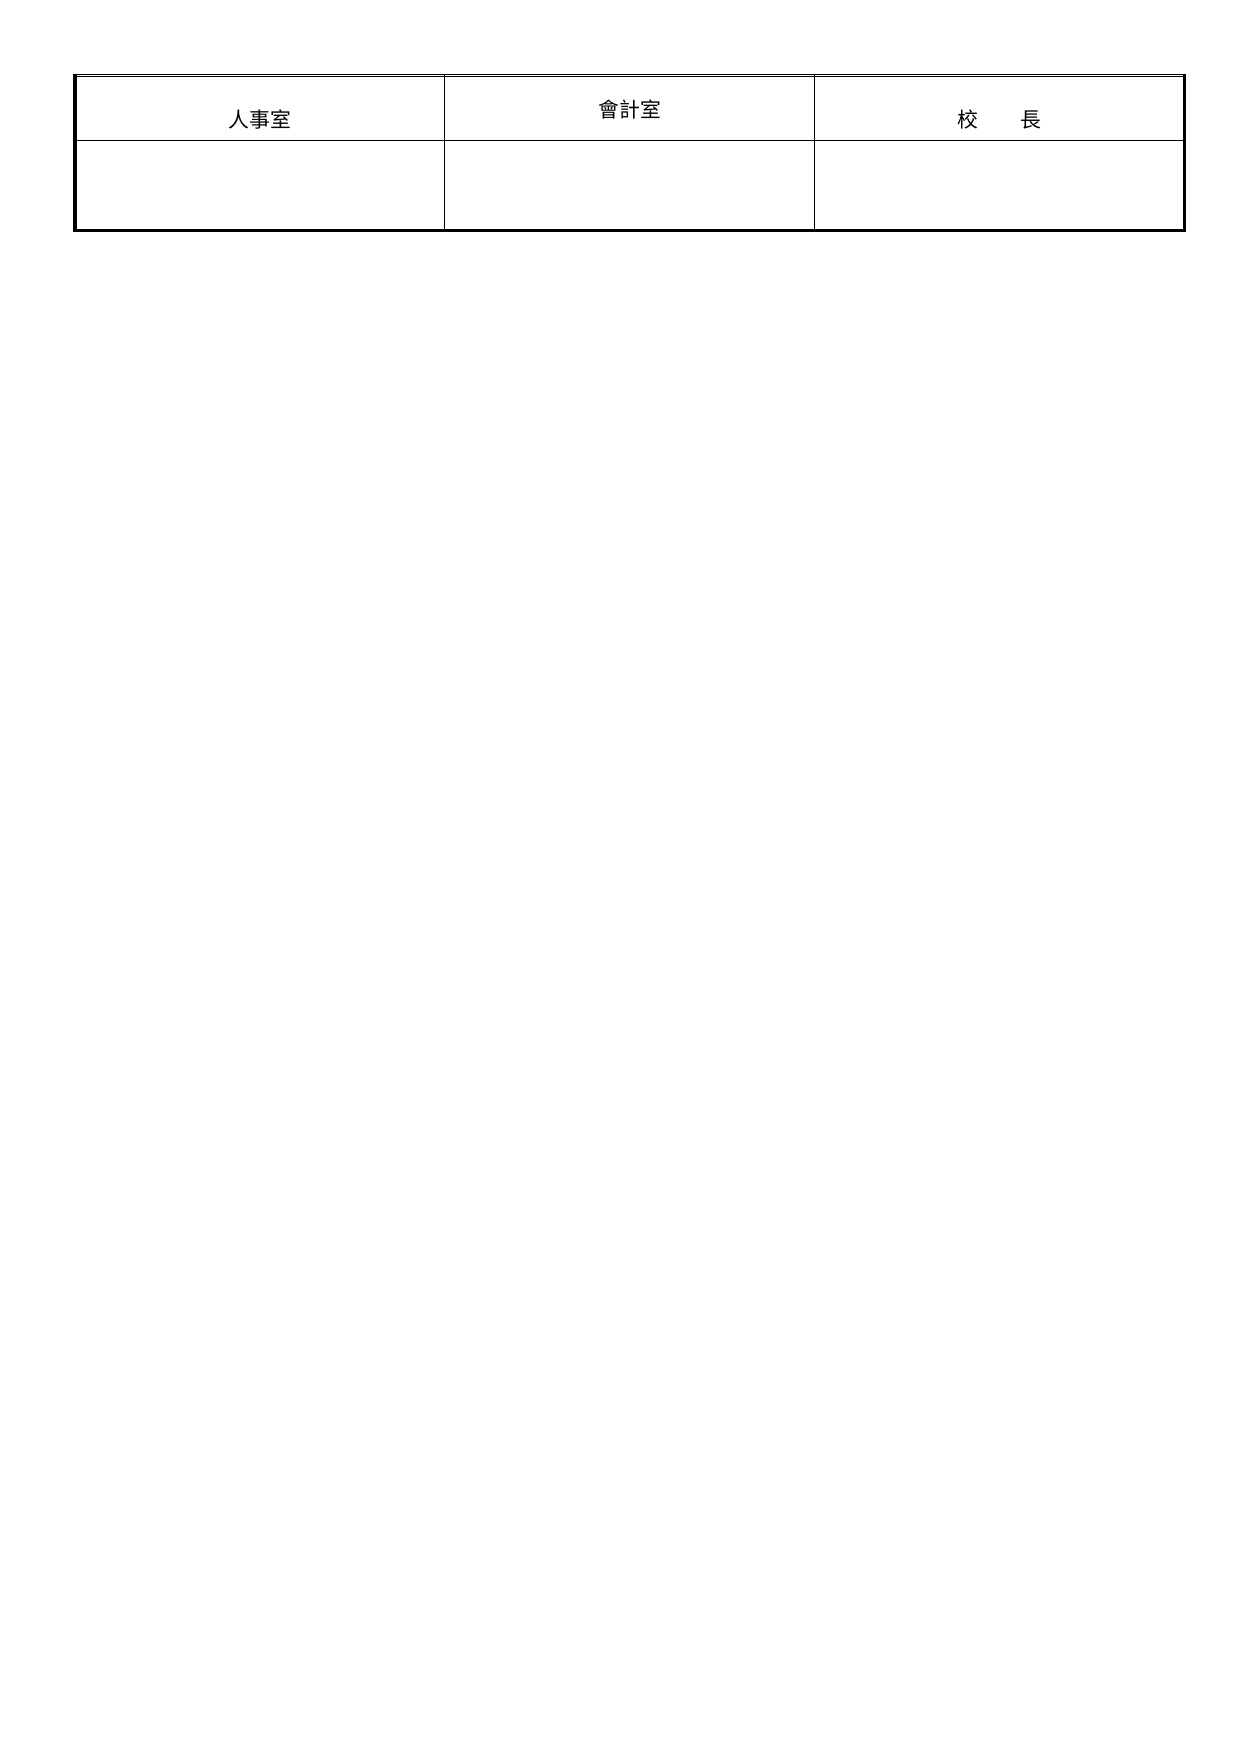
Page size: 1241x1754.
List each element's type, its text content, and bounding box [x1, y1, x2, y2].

table_cell 會計室 [445, 77, 814, 139]
table_cell [815, 141, 1183, 229]
table_cell 校 長 [815, 77, 1183, 139]
table_cell [77, 141, 444, 229]
table_cell [445, 141, 814, 229]
table_cell 人事室 [77, 77, 444, 139]
